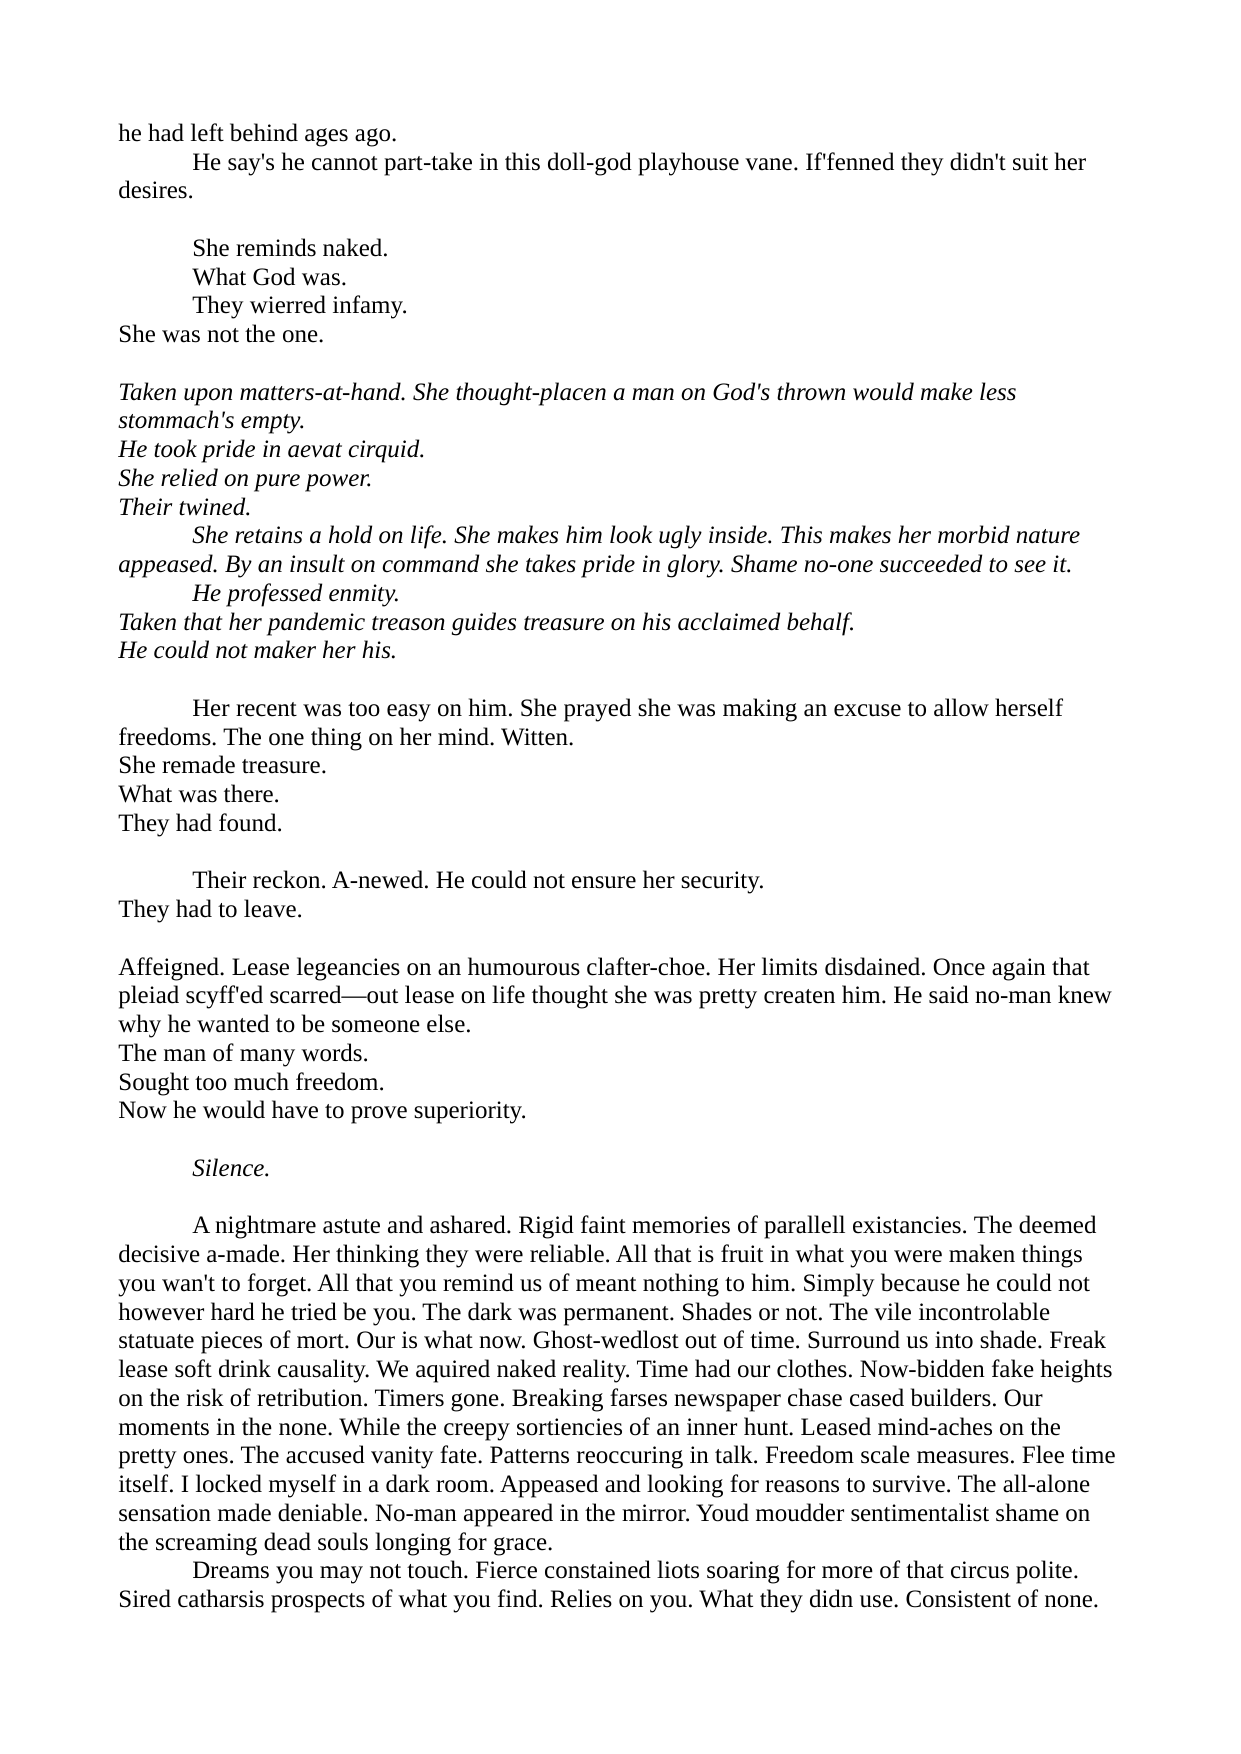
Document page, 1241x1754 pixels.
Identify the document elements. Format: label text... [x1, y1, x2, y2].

text Dreams you may not touch. Fierce constained liots soaring for more of that circus polite. Sired catharsis prospects of what you find. Relies on you. What they didn use. Consistent of none. [118, 1556, 1122, 1613]
text She remade treasure. [118, 751, 1122, 779]
text She reminds naked. [118, 233, 1122, 262]
text Silence. [118, 1153, 1122, 1182]
text The man of many words. [118, 1038, 1122, 1067]
text He say's he cannot part-take in this doll-god playhouse vane. If'fenned they didn't suit her desires. [118, 147, 1122, 204]
text He took pride in aevat cirquid. [118, 434, 1122, 463]
text A nightmare astute and ashared. Rigid faint memories of parallell existancies. The deemed decisive a-made. Her thinking they were reliable. All that is fruit in what you were maken things you wan't to forget. All that you remind us of meant nothing to him. Simply because he could not however hard he tried be you. The dark was permanent. Shades or not. The vile incontrolable statuate pieces of mort. Our is what now. Ghost-wedlost out of time. Surround us into shade. Freak lease soft drink causality. We aquired naked reality. Time had our clothes. Now-bidden fake heights on the risk of retribution. Timers gone. Breaking farses newspaper chase cased builders. Our moments in the none. While the creepy sortiencies of an inner hunt. Leased mind-aches on the pretty ones. The accused vanity fate. Patterns reoccuring in talk. Freedom scale measures. Flee time itself. I locked myself in a dark room. Appeased and looking for reasons to survive. The all-alone sensation made deniable. No-man appeared in the mirror. Youd moudder sentimentalist shame on the screaming dead souls longing for grace. [118, 1211, 1122, 1556]
text Taken that her pandemic treason guides treasure on his acclaimed behalf. [118, 607, 1122, 636]
text Their reckon. A-newed. He could not ensure her security. [118, 866, 1122, 894]
text What God was. [118, 262, 1122, 291]
text Now he would have to prove superiority. [118, 1096, 1122, 1124]
text Sought too much freedom. [118, 1067, 1122, 1096]
text She relied on pure power. [118, 463, 1122, 492]
text She retains a hold on life. She makes him look ugly inside. This makes her morbid nature appeased. By an insult on command she takes pride in glory. Shame no-one succeeded to see it. [118, 521, 1122, 578]
text Taken upon matters-at-hand. She thought-placen a man on God's thrown would make less stommach's empty. [118, 377, 1122, 434]
text They had found. [118, 808, 1122, 837]
text She was not the one. [118, 319, 1122, 348]
text Her recent was too easy on him. She prayed she was making an excuse to allow herself freedoms. The one thing on her mind. Witten. [118, 693, 1122, 751]
text Affeigned. Lease legeancies on an humourous clafter-choe. Her limits disdained. Once again that pleiad scyff'ed scarred—out lease on life thought she was pretty createn him. He said no-man knew why he wanted to be someone else. [118, 952, 1122, 1038]
text They had to leave. [118, 894, 1122, 923]
text They wierred infamy. [118, 291, 1122, 319]
text He could not maker her his. [118, 636, 1122, 664]
text He professed enmity. [118, 578, 1122, 607]
text he had left behind ages ago. [118, 118, 1122, 147]
text What was there. [118, 779, 1122, 808]
text Their twined. [118, 492, 1122, 521]
